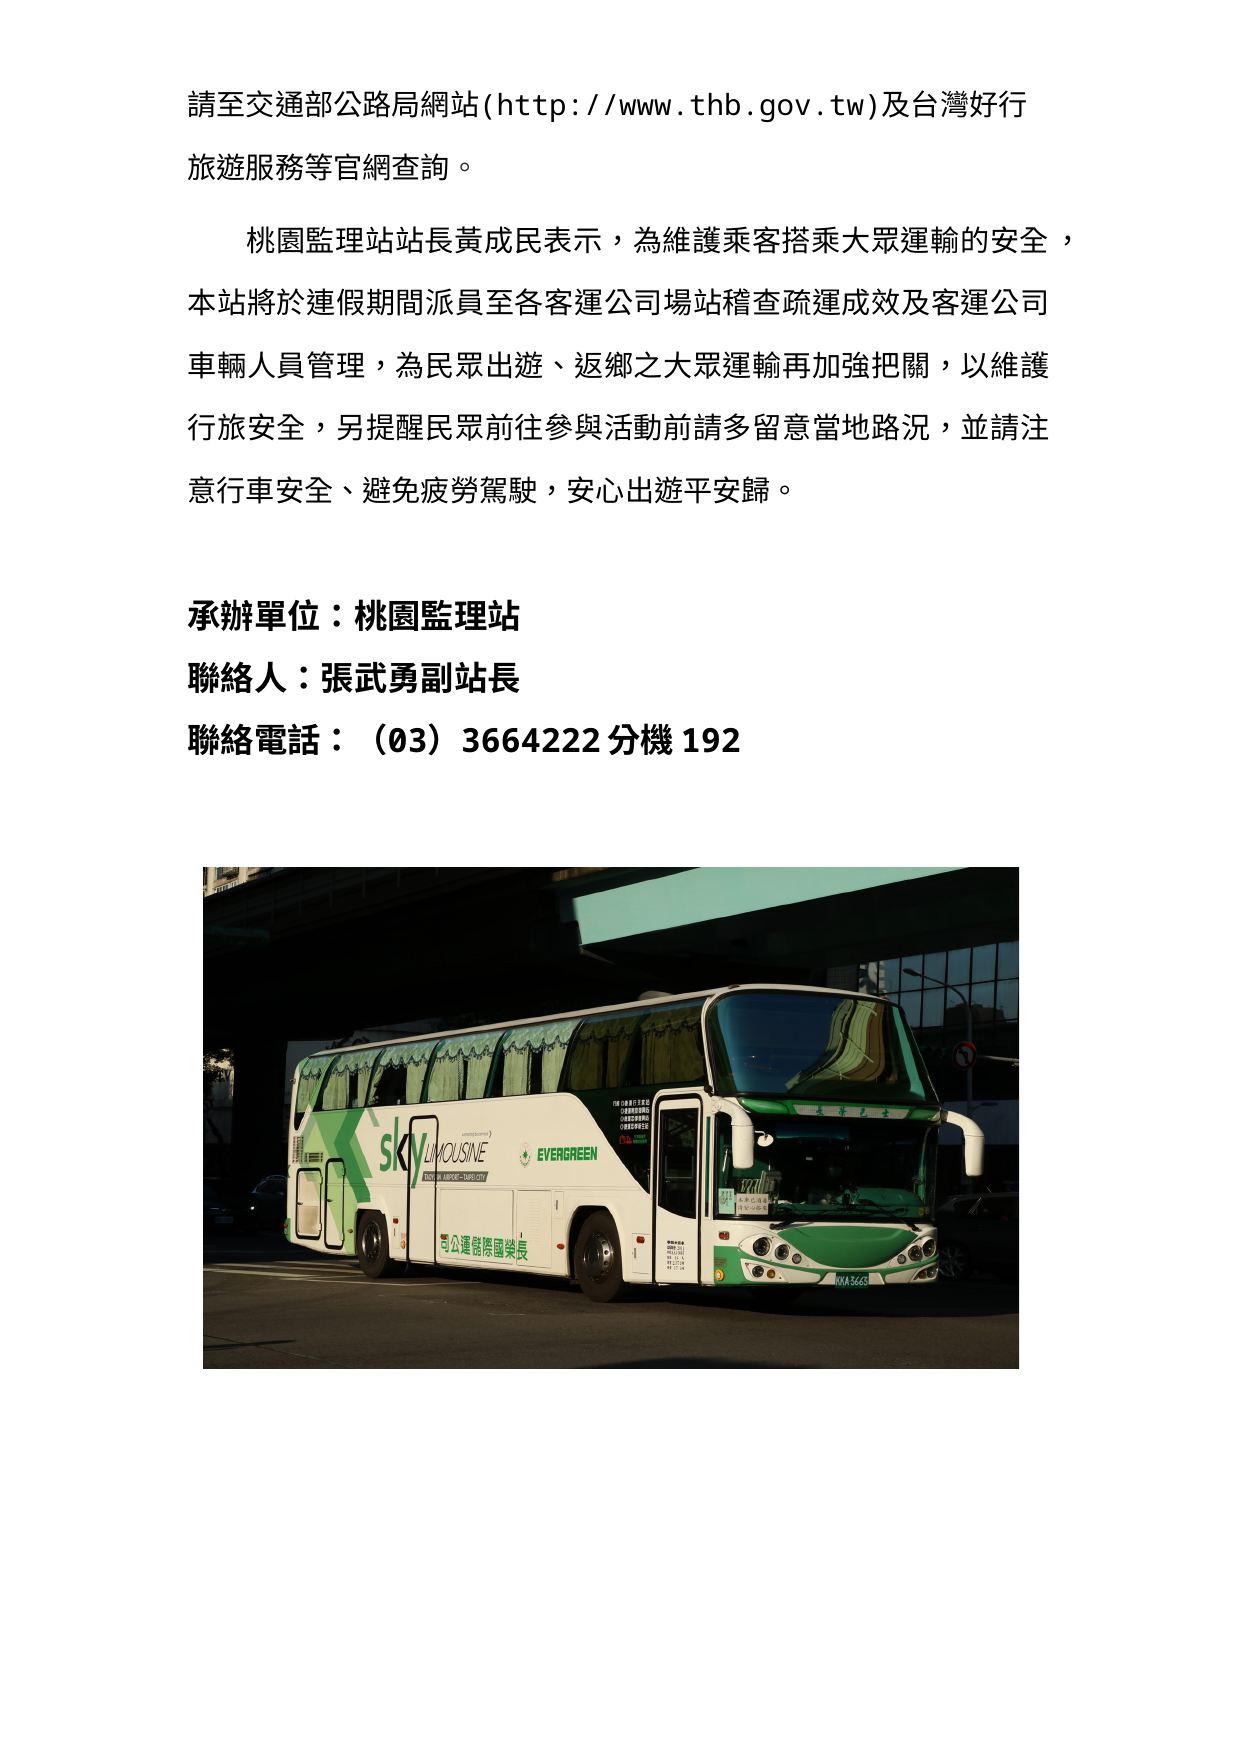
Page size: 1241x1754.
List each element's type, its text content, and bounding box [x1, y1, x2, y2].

text 另交通部公路局加碼東部優惠方案在地有腳租賃優惠及四人同行一人免費方案，自2月8日起至2月14日，凡持東部國道客運旅客，即可享有在地有腳租賃優惠，優惠內容如下：持東部國道客運去程票證享指定業者租車優惠；持東部國大客運來回票＋租車者，享車票折扣，租汽車折抵200元、租機車折抵100元。另四人同行一人免費方案，但凡持東部台灣好行套票或合法民宿證明，享北宜、北花來回票四人同行一人免費，回程總票在退抵200元。優惠詳情請至交通部公路局網站(http://www.thb.gov.tw)及台灣好行旅遊服務等官網查詢。 [187, 61, 1053, 186]
text 聯絡人：張武勇副站長 聯絡電話：（03）3664222分機192 [187, 634, 1053, 759]
text 承辦單位：桃園監理站 [187, 572, 1053, 634]
text 桃園監理站站長黃成民表示，為維護乘客搭乘大眾運輸的安全，本站將於連假期間派員至各客運公司場站稽查疏運成效及客運公司車輛人員管理，為民眾出遊、返鄉之大眾運輸再加強把關，以維護行旅安全，另提醒民眾前往參與活動前請多留意當地路況，並請注意行車安全、避免疲勞駕駛，安心出遊平安歸。 [187, 197, 1053, 509]
picture [203, 867, 1020, 1369]
